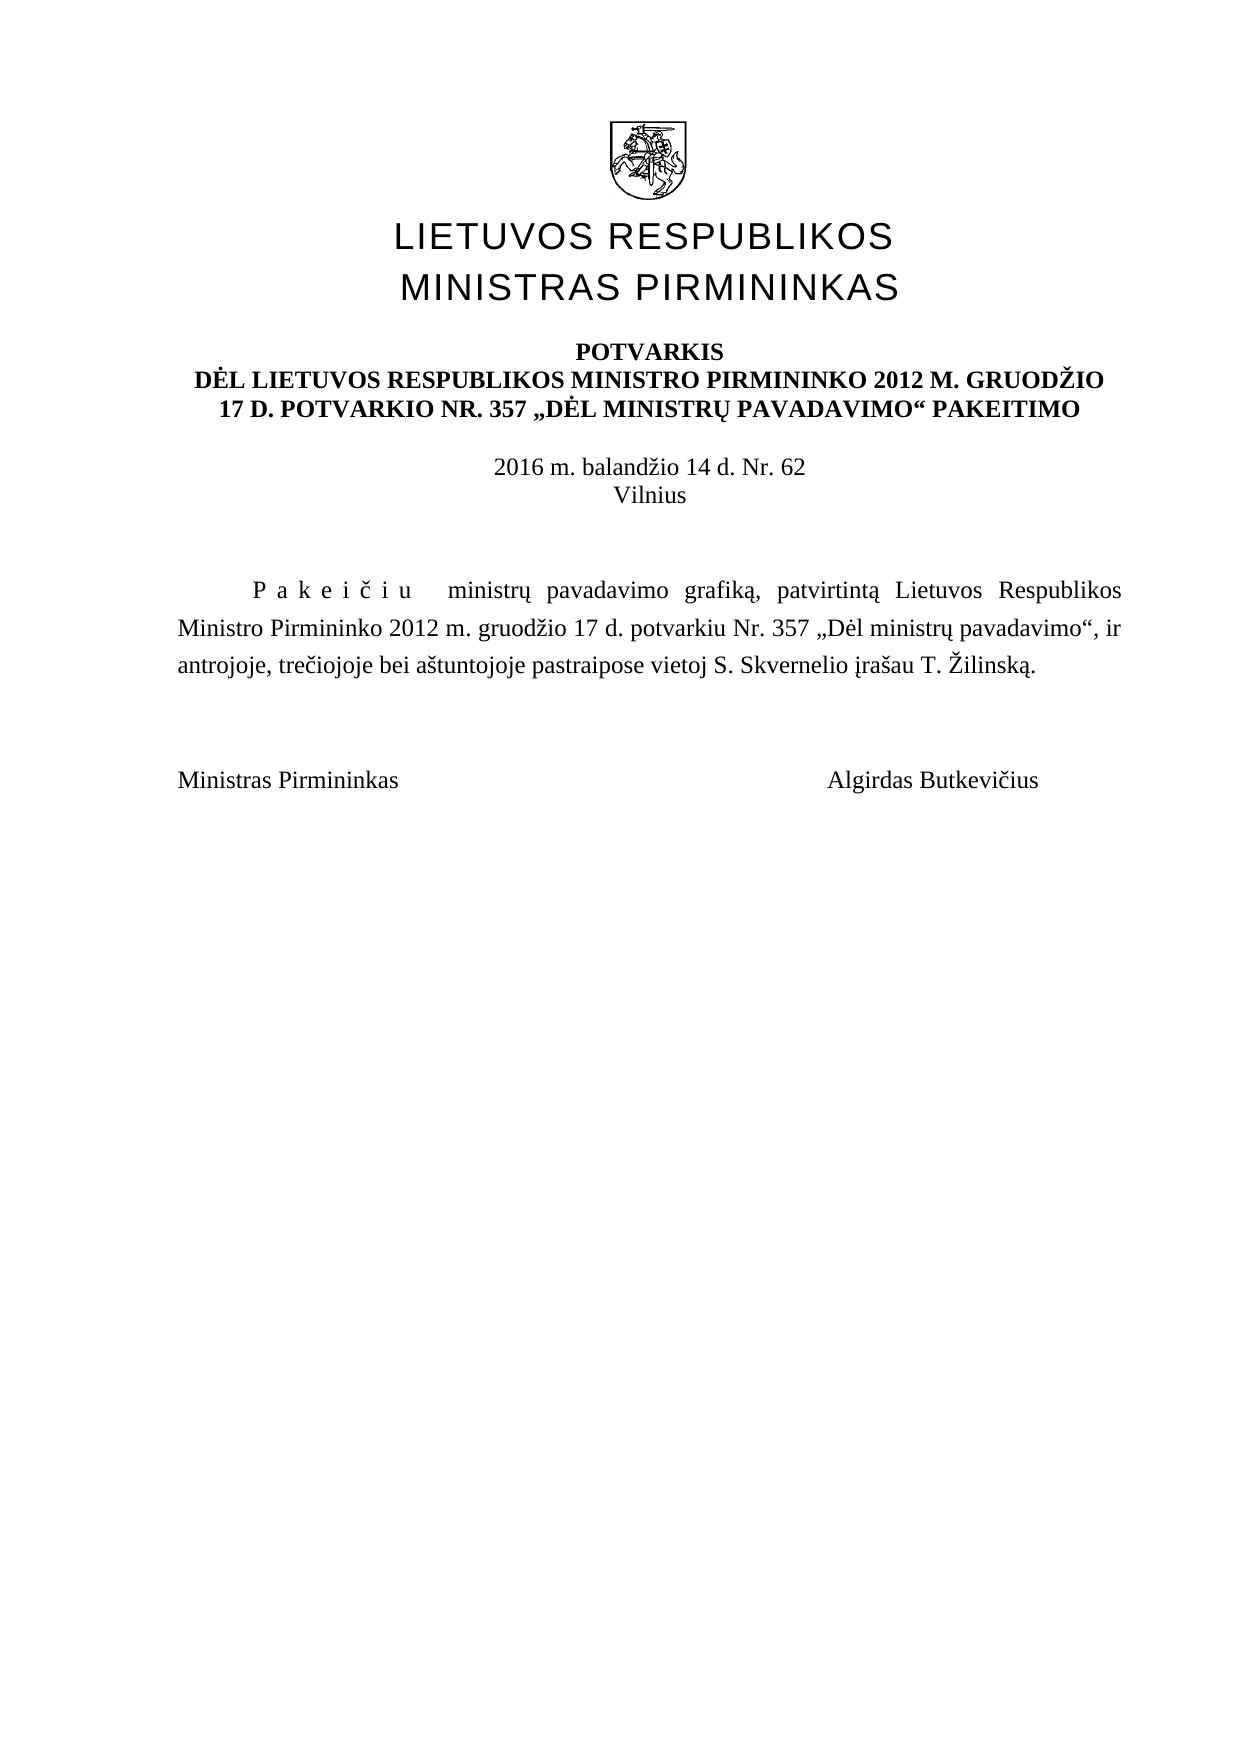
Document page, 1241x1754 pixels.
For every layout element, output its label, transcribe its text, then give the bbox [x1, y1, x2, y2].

text Ministras Pirmininkas Algirdas Butkevičius [177, 766, 1122, 794]
text Dėl LIETUVOS RESPUBLIKOS MINISTRO PIRMININKO 2012 M. GRUODŽIO 17 D. POTVARKIO NR. 357 „DĖL MINISTRŲ PAVADAVIMO“ PAKEITIMO [177, 366, 1122, 423]
text POTVARKIS [177, 337, 1122, 366]
text MINISTRAS PIRMININKAS [177, 265, 1122, 308]
text Vilnius [177, 481, 1122, 509]
text Pakeičiu ministrų pavadavimo grafiką, patvirtintą Lietuvos Respublikos Ministro Pirmininko 2012 m. gruodžio 17 d. potvarkiu Nr. 357 „Dėl ministrų pavadavimo“, ir antrojoje, trečiojoje bei aštuntojoje pastraipose vietoj S. Skvernelio įrašau T. Žilinską. [177, 567, 1122, 679]
text LIETUVOS RESPUBLIKOS [177, 214, 1122, 258]
text 2016 m. balandžio 14 d. Nr. 62 [177, 452, 1122, 481]
